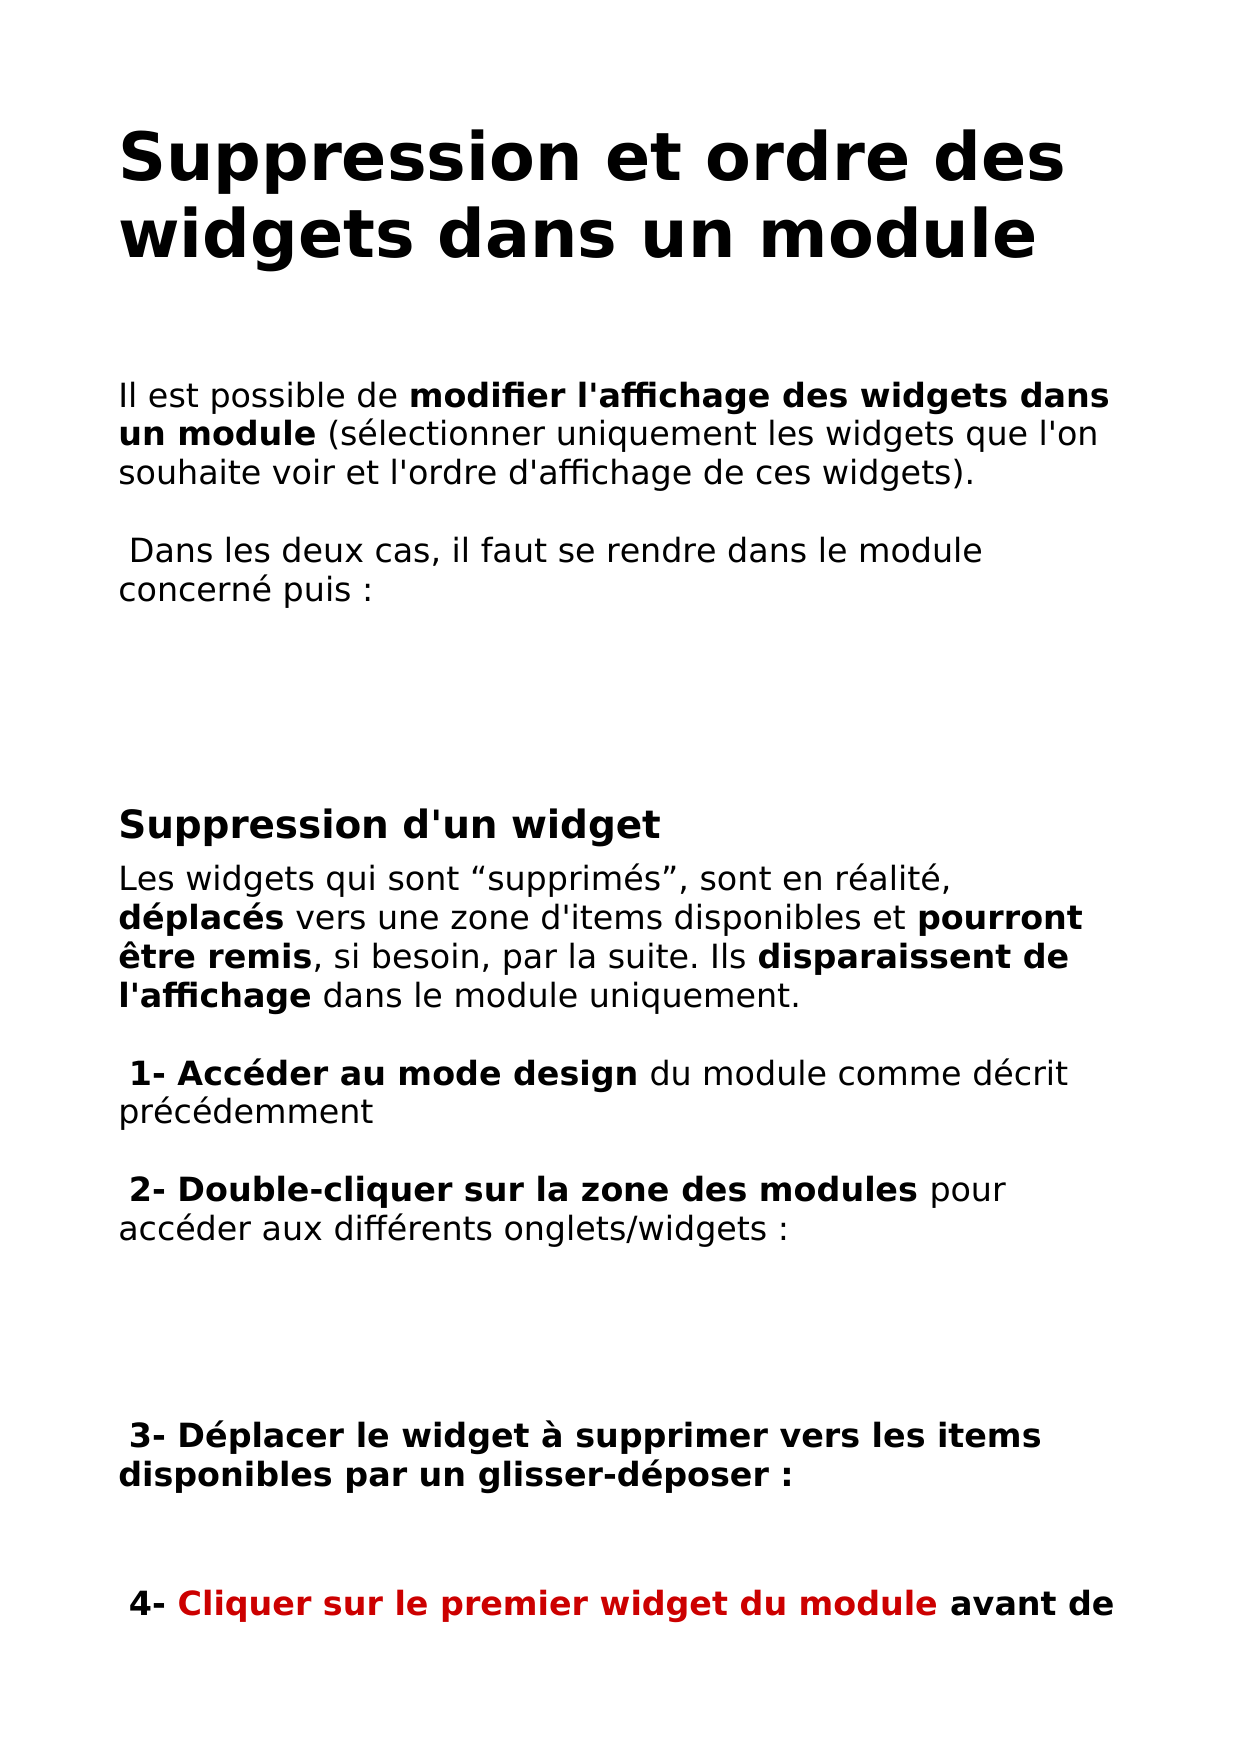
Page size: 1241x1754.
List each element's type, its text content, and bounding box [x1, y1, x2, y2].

subtitle Suppression d'un widget [118, 802, 1122, 847]
subtitle Suppression et ordre des widgets dans un module [118, 118, 1122, 273]
text 4- Cliquer sur le premier widget du module avant de [118, 1506, 1122, 1623]
text Il est possible de modifier l'affichage des widgets dans un module (sélectionner uniquement les widgets que l'on souhaite voir et l'ordre d'affichage de ces widgets). Dans les deux cas, il faut se rendre dans le module concerné puis : [118, 376, 1122, 764]
text Les widgets qui sont “supprimés”, sont en réalité, déplacés vers une zone d'items disponibles et pourront être remis, si besoin, par la suite. Ils disparaissent de l'affichage dans le module uniquement. 1- Accéder au mode design du module comme décrit précédemment 2- Double-cliquer sur la zone des modules pour accéder aux différents onglets/widgets : [118, 860, 1122, 1326]
text 3- Déplacer le widget à supprimer vers les items disponibles par un glisser-déposer : [118, 1338, 1122, 1494]
